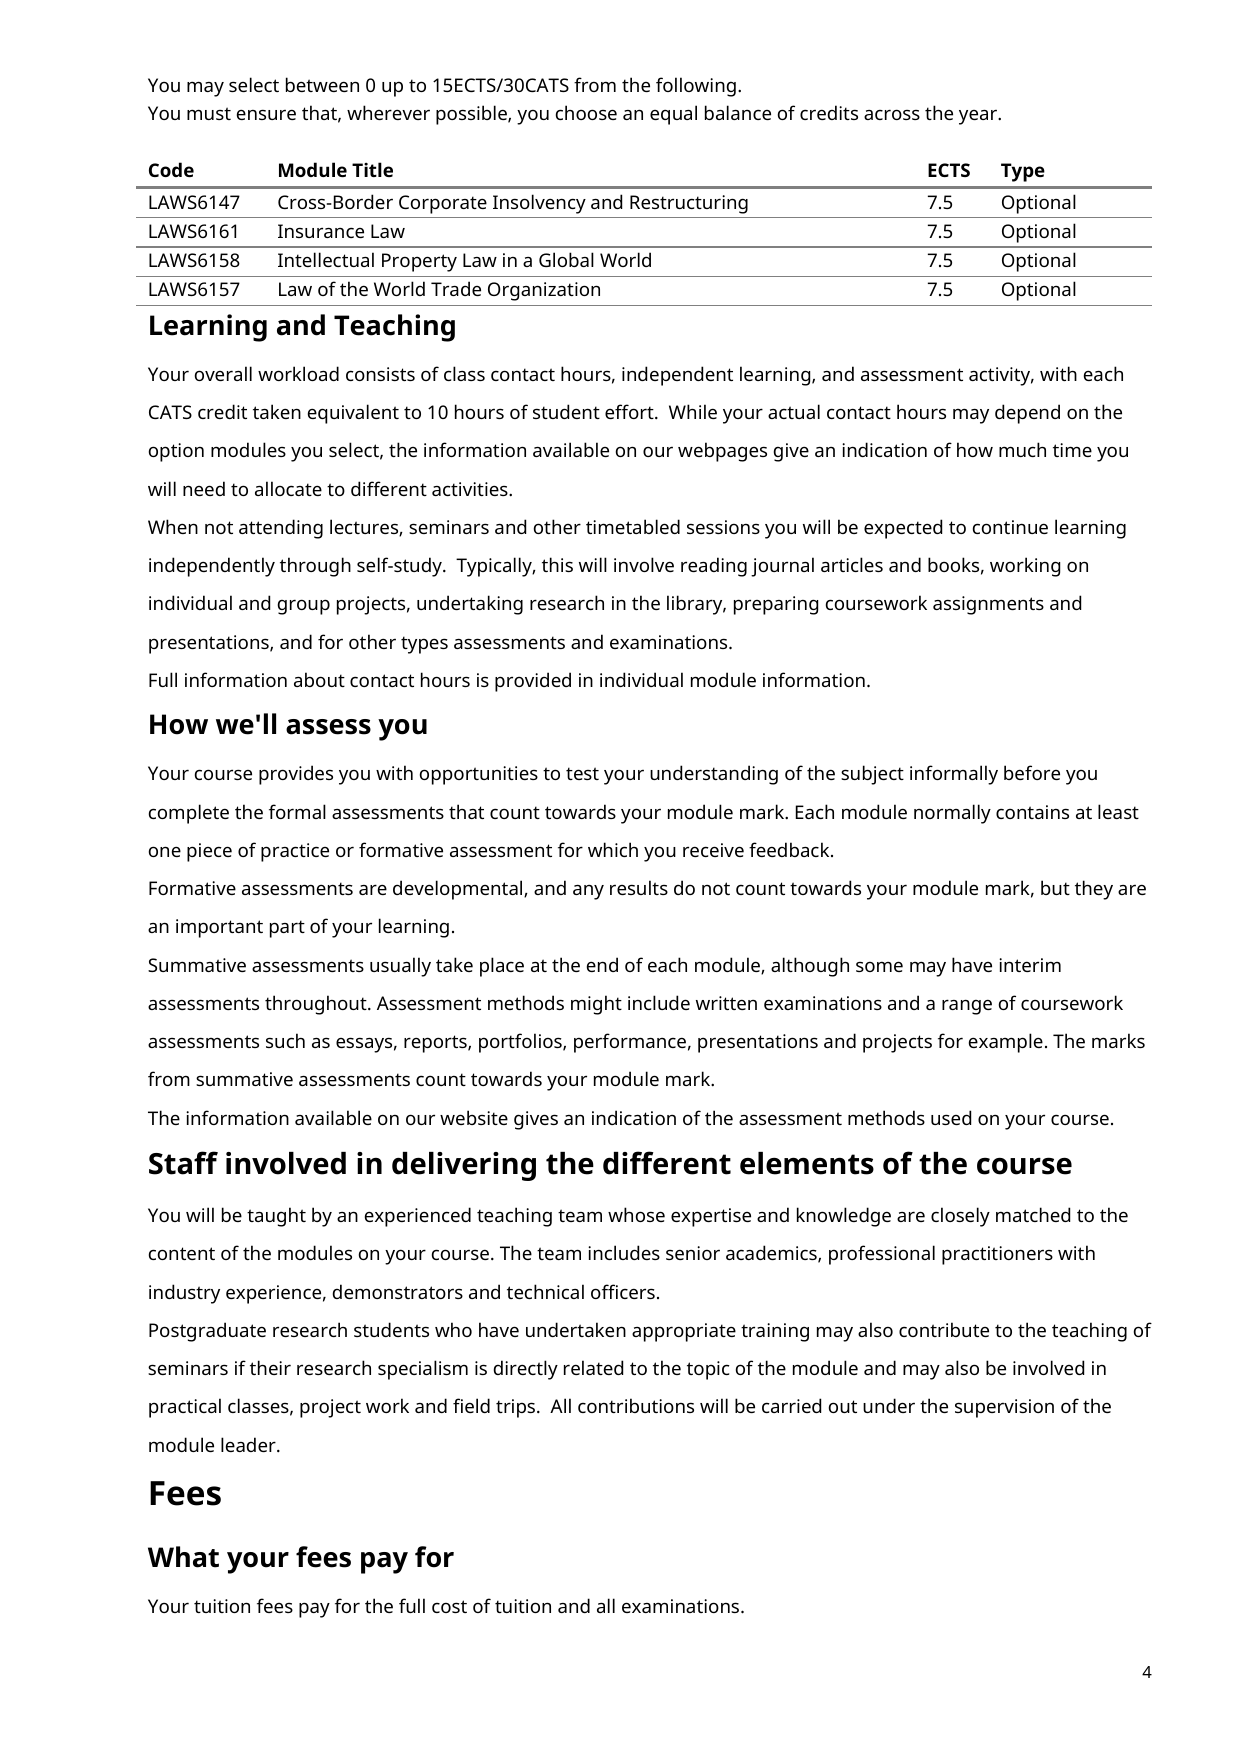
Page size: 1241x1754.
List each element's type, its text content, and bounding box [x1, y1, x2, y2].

text Summative assessments usually take place at the end of each module, although some may have interim assessments throughout. Assessment methods might include written examinations and a range of coursework assessments such as essays, reports, portfolios, performance, presentations and projects for example. The marks from summative assessments count towards your module mark. [148, 952, 1152, 1092]
table_cell Optional [989, 189, 1152, 217]
table_cell Optional [989, 218, 1152, 246]
table_cell You may select between 0 up to 15ECTS/30CATS from the following. You must ensure that, wherever possible, you choose an equal balance of credits across the year. [136, 71, 1152, 158]
table_cell 7.5 [916, 248, 989, 276]
text Full information about contact hours is provided in individual module information. [148, 667, 1152, 693]
table_cell 7.5 [916, 218, 989, 246]
table_cell LAWS6161 [136, 218, 266, 246]
table_cell ECTS [916, 158, 989, 186]
table_cell Module Title [266, 158, 916, 186]
table_cell LAWS6157 [136, 277, 266, 305]
subtitle What your fees pay for [148, 1538, 1152, 1575]
table_cell Optional [989, 248, 1152, 276]
text The information available on our website gives an indication of the assessment methods used on your course. [148, 1105, 1152, 1130]
text You will be taught by an experienced teaching team whose expertise and knowledge are closely matched to the content of the modules on your course. The team includes senior academics, professional practitioners with industry experience, demonstrators and technical officers. [148, 1202, 1152, 1304]
text Postgraduate research students who have undertaken appropriate training may also contribute to the teaching of seminars if their research specialism is directly related to the topic of the module and may also be involved in practical classes, project work and field trips. All contributions will be carried out under the supervision of the module leader. [148, 1317, 1152, 1457]
table_cell Type [989, 158, 1152, 186]
subtitle Learning and Teaching [148, 306, 1152, 343]
subtitle Staff involved in delivering the different elements of the course [148, 1143, 1152, 1183]
table_cell 7.5 [916, 277, 989, 305]
text Your tuition fees pay for the full cost of tuition and all examinations. [148, 1593, 1152, 1619]
subtitle Fees [148, 1470, 1152, 1516]
table_cell Law of the World Trade Organization [266, 277, 916, 305]
text Your overall workload consists of class contact hours, independent learning, and assessment activity, with each CATS credit taken equivalent to 10 hours of student effort. While your actual contact hours may depend on the option modules you select, the information available on our webpages give an indication of how much time you will need to allocate to different activities. [148, 361, 1152, 502]
table_cell Cross-Border Corporate Insolvency and Restructuring [266, 189, 916, 217]
table_cell LAWS6147 [136, 189, 266, 217]
table_cell LAWS6158 [136, 248, 266, 276]
table_cell Code [136, 158, 266, 186]
table_cell Insurance Law [266, 218, 916, 246]
text When not attending lectures, seminars and other timetabled sessions you will be expected to continue learning independently through self-study. Typically, this will involve reading journal articles and books, working on individual and group projects, undertaking research in the library, preparing coursework assignments and presentations, and for other types assessments and examinations. [148, 514, 1152, 654]
text Formative assessments are developmental, and any results do not count towards your module mark, but they are an important part of your learning. [148, 875, 1152, 939]
table_cell Intellectual Property Law in a Global World [266, 248, 916, 276]
table_cell Optional [989, 277, 1152, 305]
table_cell 7.5 [916, 189, 989, 217]
text Your course provides you with opportunities to test your understanding of the subject informally before you complete the formal assessments that count towards your module mark. Each module normally contains at least one piece of practice or formative assessment for which you receive feedback. [148, 761, 1152, 863]
subtitle How we'll assess you [148, 705, 1152, 742]
